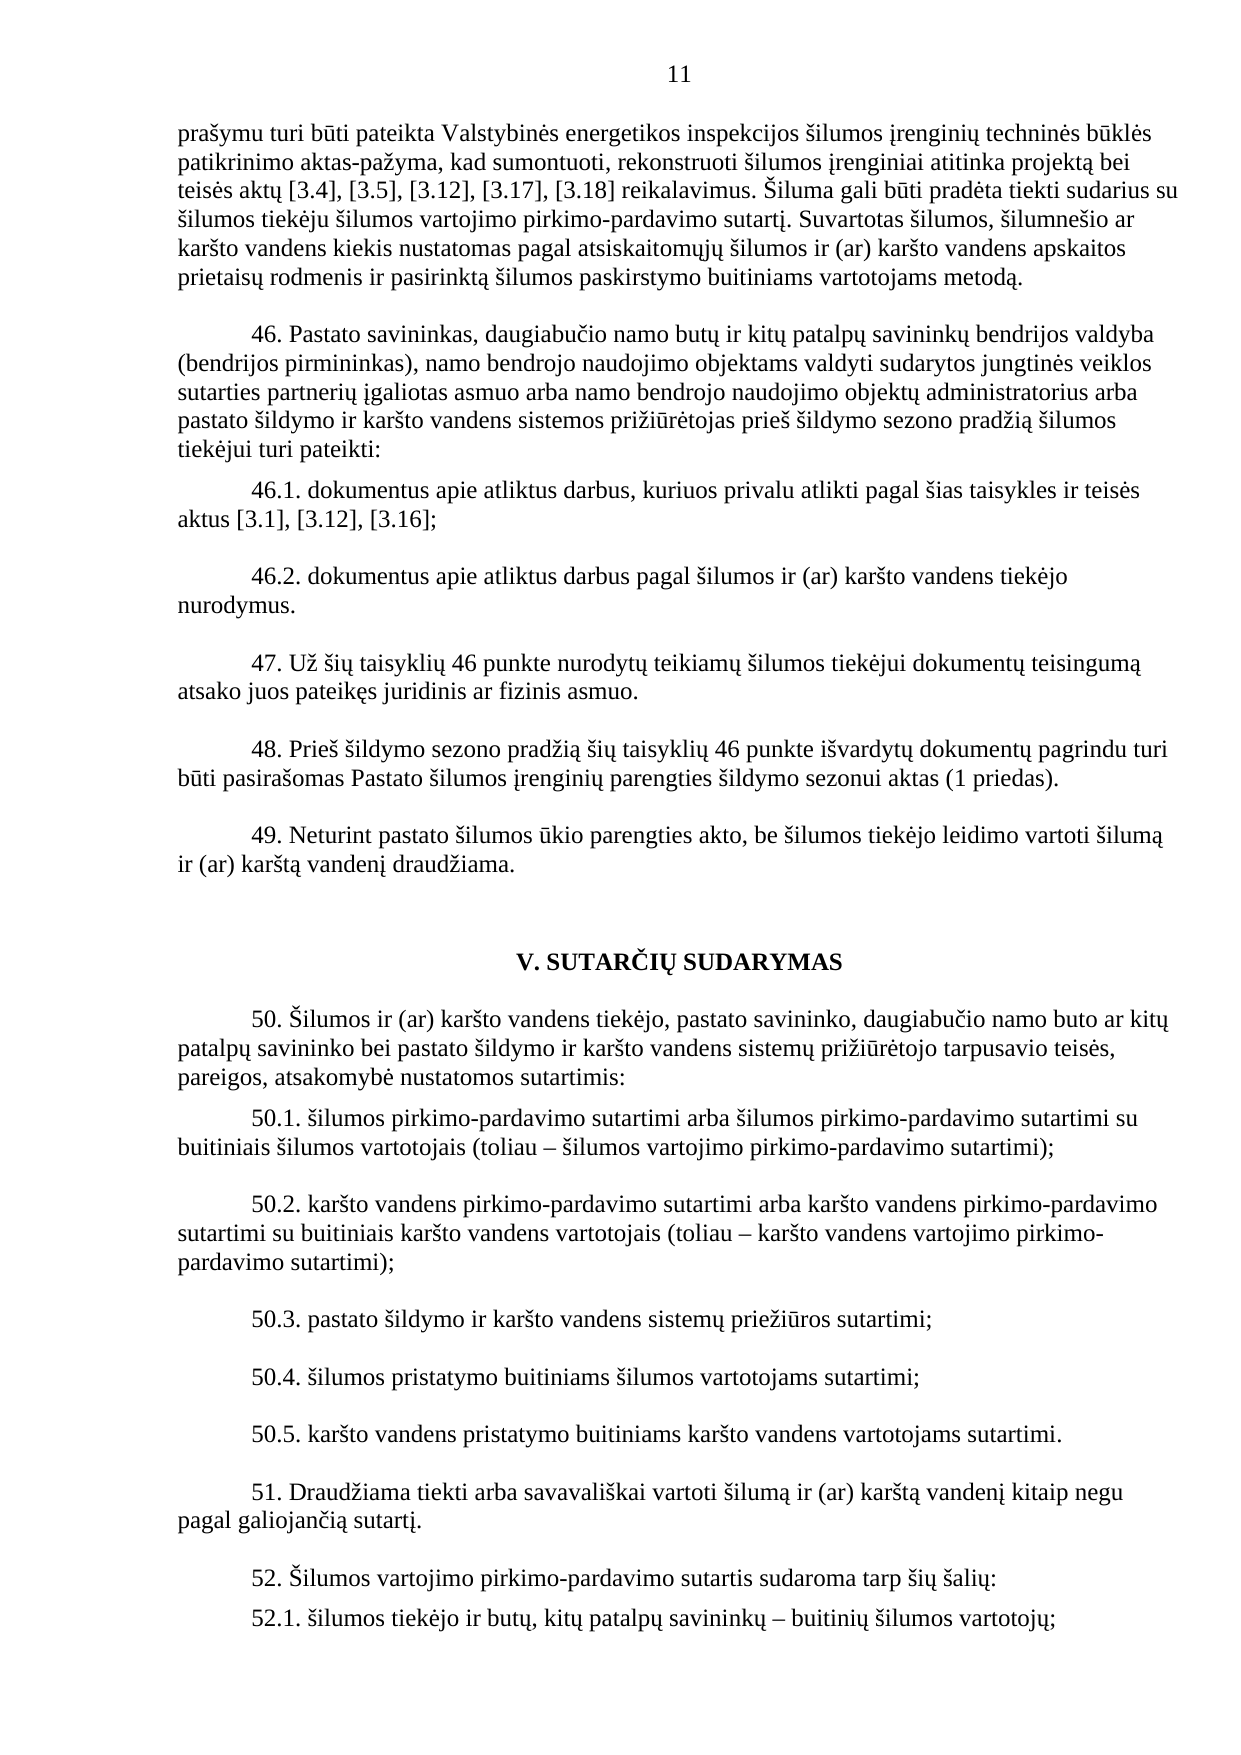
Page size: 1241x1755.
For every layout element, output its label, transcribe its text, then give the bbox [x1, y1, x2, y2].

text 49. Neturint pastato šilumos ūkio parengties akto, be šilumos tiekėjo leidimo vartoti šilumą ir (ar) karštą vandenį draudžiama. [177, 820, 1181, 878]
text 48. Prieš šildymo sezono pradžią šių taisyklių 46 punkte išvardytų dokumentų pagrindu turi būti pasirašomas Pastato šilumos įrenginių parengties šildymo sezonui aktas (1 priedas). [177, 734, 1181, 791]
text prašymu turi būti pateikta Valstybinės energetikos inspekcijos šilumos įrenginių techninės būklės patikrinimo aktas-pažyma, kad sumontuoti, rekonstruoti šilumos įrenginiai atitinka projektą bei teisės aktų [3.4], [3.5], [3.12], [3.17], [3.18] reikalavimus. Šiluma gali būti pradėta tiekti sudarius su šilumos tiekėju šilumos vartojimo pirkimo-pardavimo sutartį. Suvartotas šilumos, šilumnešio ar karšto vandens kiekis nustatomas pagal atsiskaitomųjų šilumos ir (ar) karšto vandens apskaitos prietaisų rodmenis ir pasirinktą šilumos paskirstymo buitiniams vartotojams metodą. [177, 118, 1181, 291]
text 52. Šilumos vartojimo pirkimo-pardavimo sutartis sudaroma tarp šių šalių: [177, 1563, 1181, 1592]
text 50.1. šilumos pirkimo-pardavimo sutartimi arba šilumos pirkimo-pardavimo sutartimi su buitiniais šilumos vartotojais (toliau – šilumos vartojimo pirkimo-pardavimo sutartimi); [177, 1103, 1181, 1160]
text 50.5. karšto vandens pristatymo buitiniams karšto vandens vartotojams sutartimi. [177, 1419, 1181, 1448]
text 50. Šilumos ir (ar) karšto vandens tiekėjo, pastato savininko, daugiabučio namo buto ar kitų patalpų savininko bei pastato šildymo ir karšto vandens sistemų prižiūrėtojo tarpusavio teisės, pareigos, atsakomybė nustatomos sutartimis: [177, 1004, 1181, 1091]
text 52.1. šilumos tiekėjo ir butų, kitų patalpų savininkų – buitinių šilumos vartotojų; [177, 1603, 1181, 1632]
text 46.2. dokumentus apie atliktus darbus pagal šilumos ir (ar) karšto vandens tiekėjo nurodymus. [177, 561, 1181, 619]
text V. SUTARČIŲ SUDARYMAS [177, 947, 1181, 976]
text 46. Pastato savininkas, daugiabučio namo butų ir kitų patalpų savininkų bendrijos valdyba (bendrijos pirmininkas), namo bendrojo naudojimo objektams valdyti sudarytos jungtinės veiklos sutarties partnerių įgaliotas asmuo arba namo bendrojo naudojimo objektų administratorius arba pastato šildymo ir karšto vandens sistemos prižiūrėtojas prieš šildymo sezono pradžią šilumos tiekėjui turi pateikti: [177, 319, 1181, 463]
text 50.3. pastato šildymo ir karšto vandens sistemų priežiūros sutartimi; [177, 1304, 1181, 1333]
text 51. Draudžiama tiekti arba savavališkai vartoti šilumą ir (ar) karštą vandenį kitaip negu pagal galiojančią sutartį. [177, 1477, 1181, 1534]
text 50.4. šilumos pristatymo buitiniams šilumos vartotojams sutartimi; [177, 1362, 1181, 1390]
text 46.1. dokumentus apie atliktus darbus, kuriuos privalu atlikti pagal šias taisykles ir teisės aktus [3.1], [3.12], [3.16]; [177, 475, 1181, 533]
text 47. Už šių taisyklių 46 punkte nurodytų teikiamų šilumos tiekėjui dokumentų teisingumą atsako juos pateikęs juridinis ar fizinis asmuo. [177, 648, 1181, 705]
text 50.2. karšto vandens pirkimo-pardavimo sutartimi arba karšto vandens pirkimo-pardavimo sutartimi su buitiniais karšto vandens vartotojais (toliau – karšto vandens vartojimo pirkimo-pardavimo sutartimi); [177, 1189, 1181, 1275]
